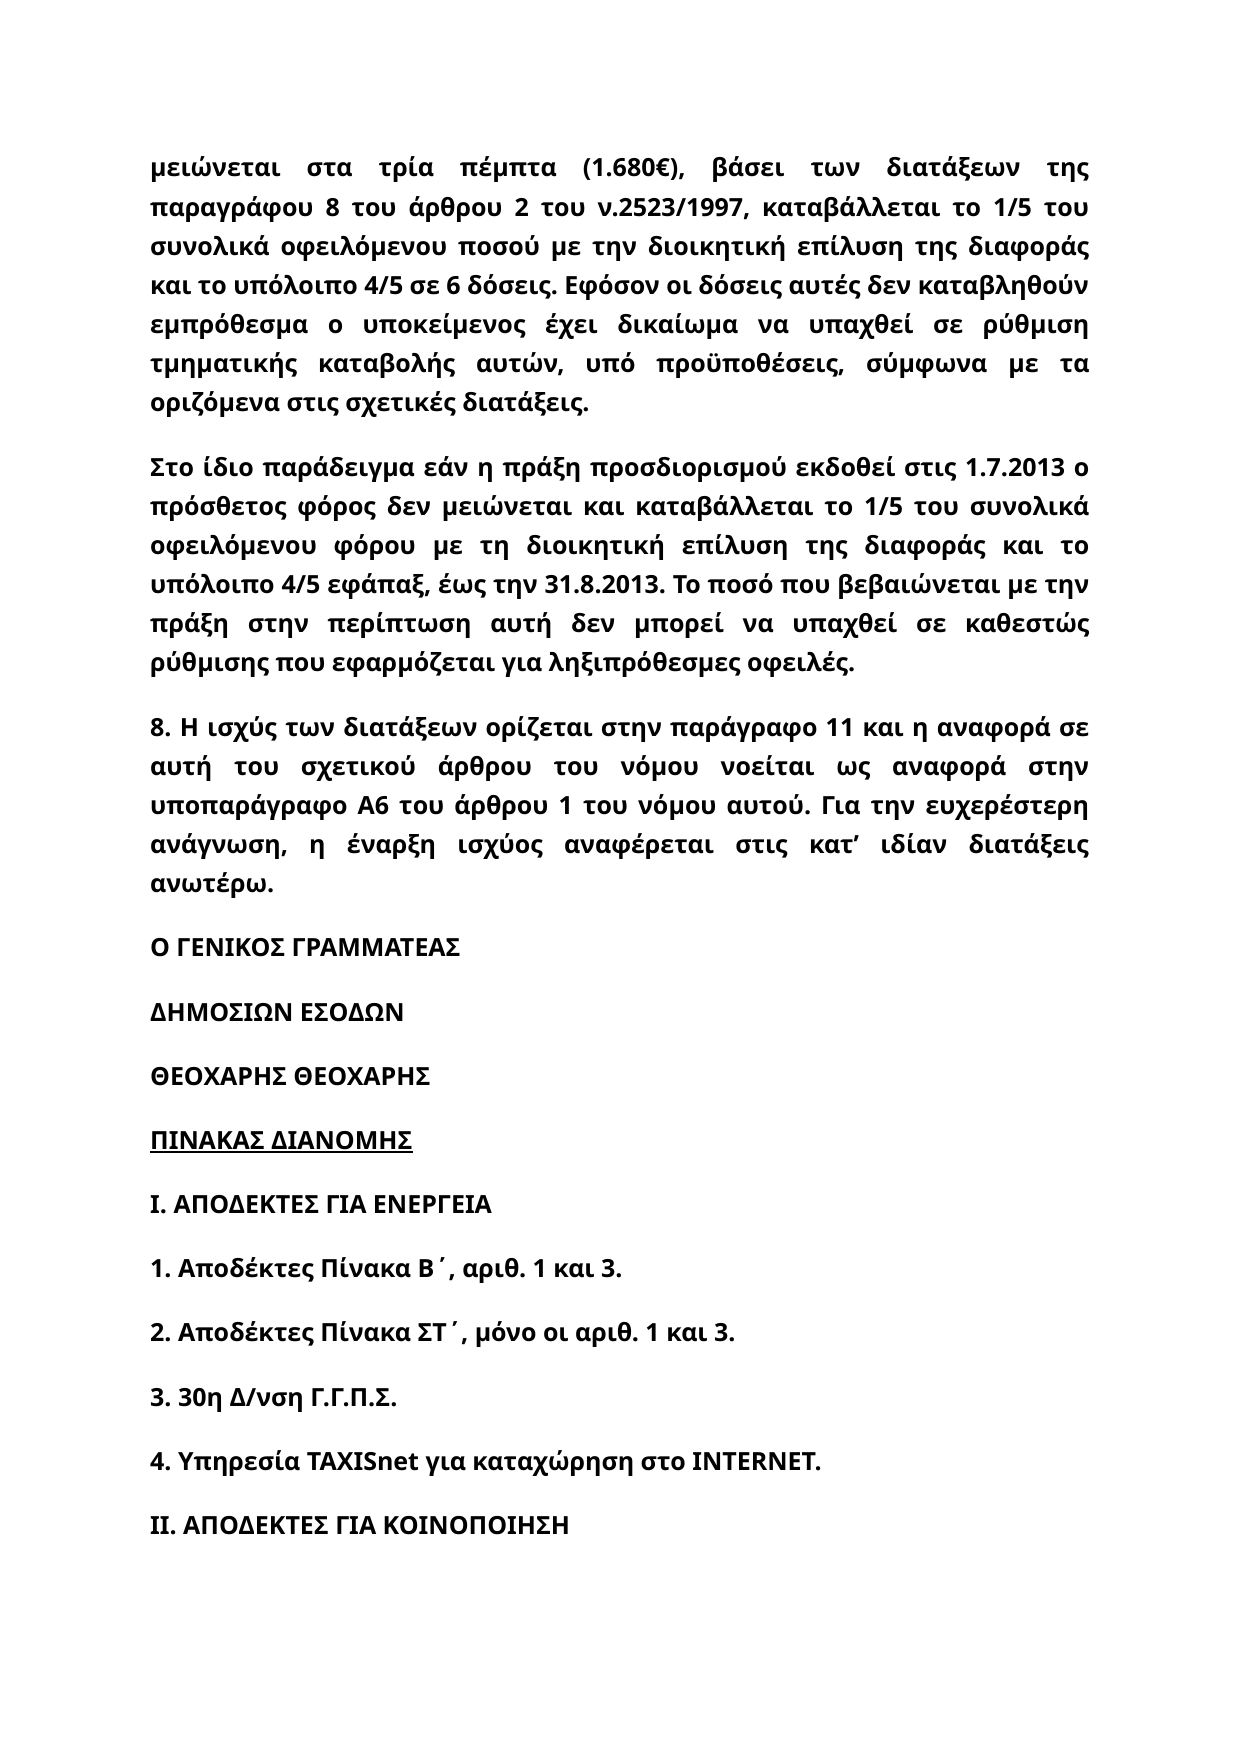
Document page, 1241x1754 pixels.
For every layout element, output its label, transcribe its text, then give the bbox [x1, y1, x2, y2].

text 1. Αποδέκτες Πίνακα Β΄, αριθ. 1 και 3. [150, 1251, 1090, 1285]
text 4. Υπηρεσία TAXISnet για καταχώρηση στο INTERNET. [150, 1443, 1090, 1477]
text ΘΕΟΧΑΡΗΣ ΘΕΟΧΑΡΗΣ [150, 1058, 1090, 1092]
text ΔΗΜΟΣΙΩΝ ΕΣΟΔΩΝ [150, 994, 1090, 1028]
text 8. Η ισχύς των διατάξεων ορίζεται στην παράγραφο 11 και η αναφορά σε αυτή του σχετικού άρθρου του νόμου νοείται ως αναφορά στην υποπαράγραφο Α6 του άρθρου 1 του νόμου αυτού. Για την ευχερέστερη ανάγνωση, η έναρξη ισχύος αναφέρεται στις κατ’ ιδίαν διατάξεις ανωτέρω. [150, 709, 1090, 900]
text Ι. ΑΠΟΔΕΚΤΕΣ ΓΙΑ ΕΝΕΡΓΕΙΑ [150, 1187, 1090, 1221]
text μειώνεται στα τρία πέμπτα (1.680€), βάσει των διατάξεων της παραγράφου 8 του άρθρου 2 του ν.2523/1997, καταβάλλεται το 1/5 του συνολικά οφειλόμενου ποσού με την διοικητική επίλυση της διαφοράς και το υπόλοιπο 4/5 σε 6 δόσεις. Εφόσον οι δόσεις αυτές δεν καταβληθούν εμπρόθεσμα ο υποκείμενος έχει δικαίωμα να υπαχθεί σε ρύθμιση τμηματικής καταβολής αυτών, υπό προϋποθέσεις, σύμφωνα με τα οριζόμενα στις σχετικές διατάξεις. [150, 150, 1090, 419]
text ΙΙ. ΑΠΟΔΕΚΤΕΣ ΓΙΑ ΚΟΙΝΟΠΟΙΗΣΗ [150, 1507, 1090, 1542]
text Ο ΓΕΝΙΚΟΣ ΓΡΑΜΜΑΤΕΑΣ [150, 930, 1090, 964]
text 2. Αποδέκτες Πίνακα ΣΤ΄, μόνο οι αριθ. 1 και 3. [150, 1315, 1090, 1349]
text 3. 30η Δ/νση Γ.Γ.Π.Σ. [150, 1379, 1090, 1413]
text ΠΙΝΑΚΑΣ ΔΙΑΝΟΜΗΣ [150, 1122, 1090, 1157]
text Στο ίδιο παράδειγμα εάν η πράξη προσδιορισμού εκδοθεί στις 1.7.2013 ο πρόσθετος φόρος δεν μειώνεται και καταβάλλεται το 1/5 του συνολικά οφειλόμενου φόρου με τη διοικητική επίλυση της διαφοράς και το υπόλοιπο 4/5 εφάπαξ, έως την 31.8.2013. Το ποσό που βεβαιώνεται με την πράξη στην περίπτωση αυτή δεν μπορεί να υπαχθεί σε καθεστώς ρύθμισης που εφαρμόζεται για ληξιπρόθεσμες οφειλές. [150, 449, 1090, 679]
